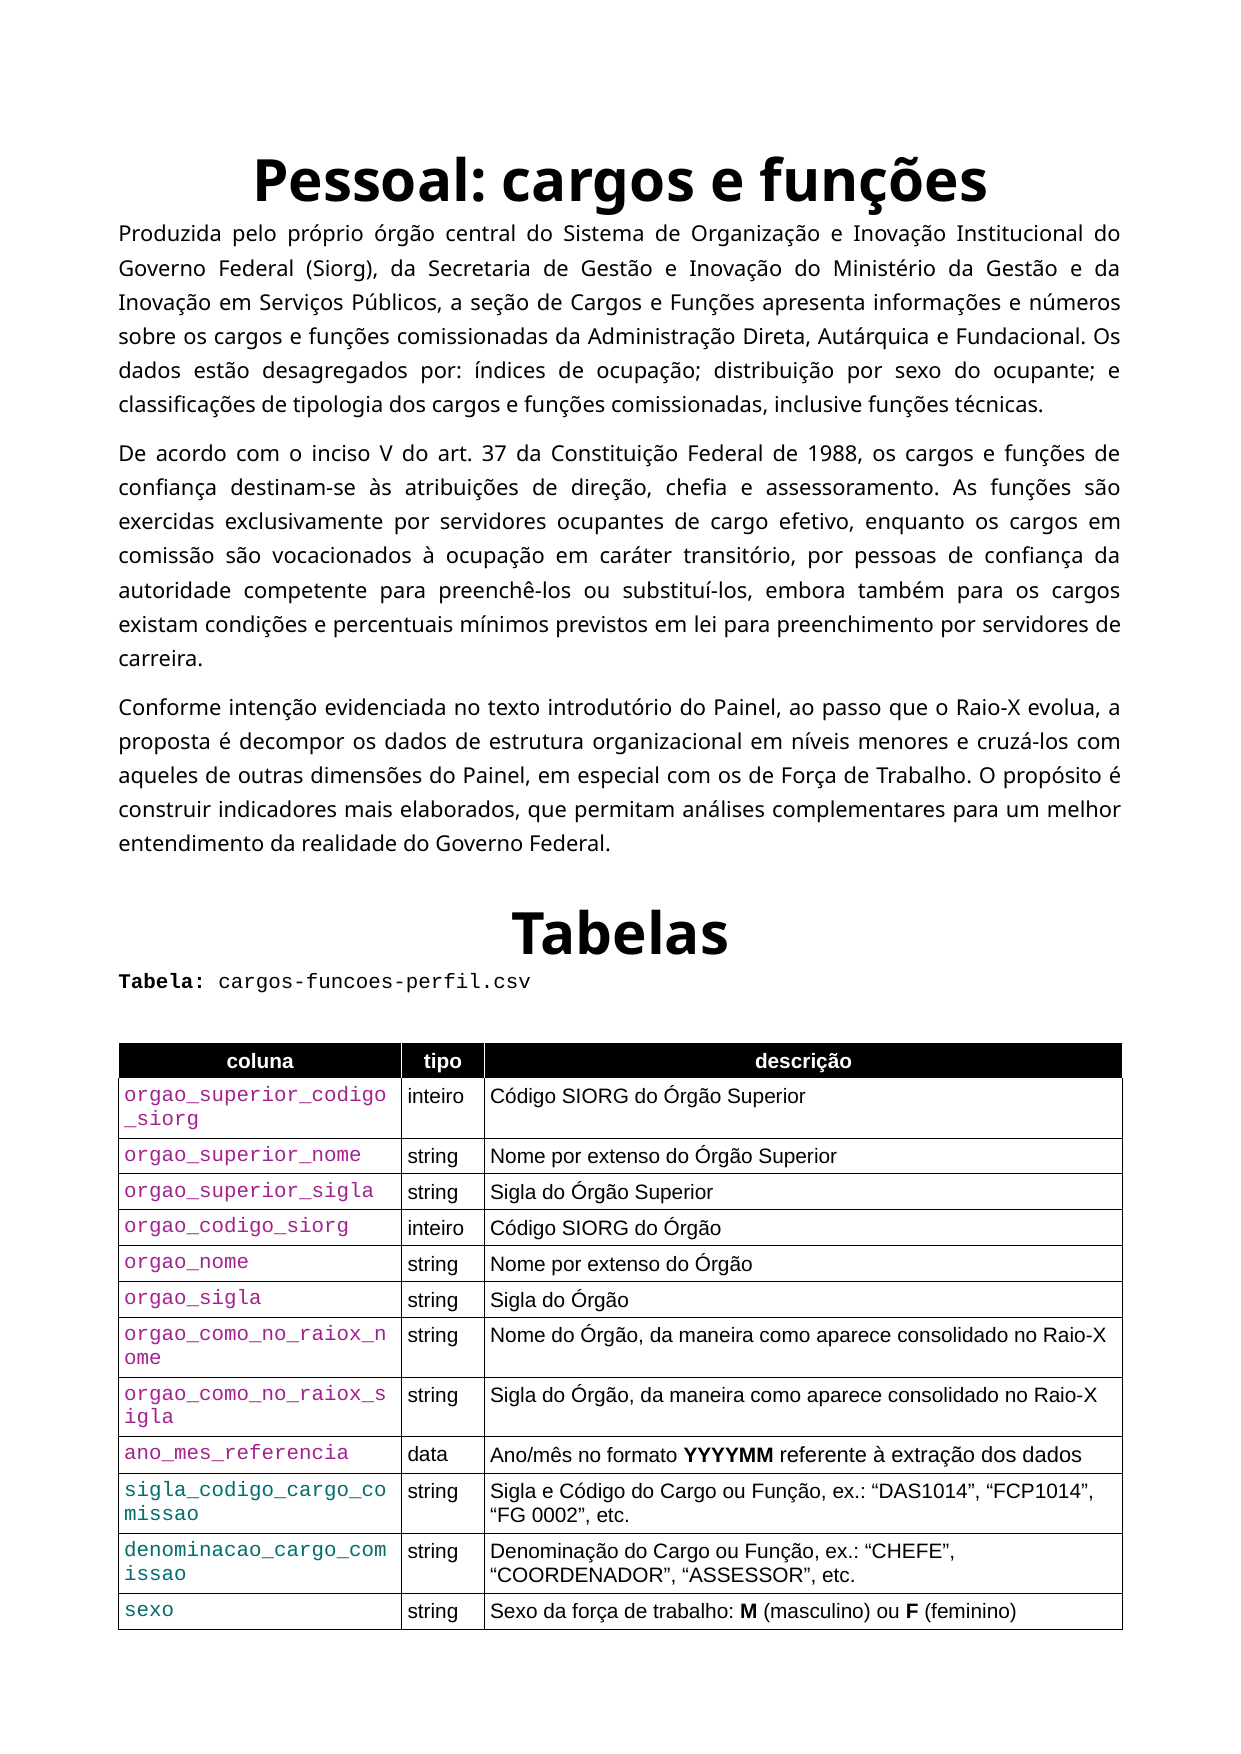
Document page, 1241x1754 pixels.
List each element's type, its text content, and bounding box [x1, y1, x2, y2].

table_cell sigla_codigo_cargo_comissao [119, 1474, 401, 1533]
table_cell string [402, 1318, 484, 1376]
table_cell inteiro [402, 1079, 484, 1137]
table_cell Sigla do Órgão, da maneira como aparece consolidado no Raio-X [485, 1378, 1122, 1436]
table_cell string [402, 1139, 484, 1173]
table_cell Ano/mês no formato YYYYMM referente à extração dos dados [485, 1437, 1122, 1473]
table_cell sexo [119, 1594, 401, 1628]
table_header coluna [119, 1043, 401, 1078]
table_cell inteiro [402, 1210, 484, 1245]
text De acordo com o inciso V do art. 37 da Constituição Federal de 1988, os cargos e funções de confiança destinam-se às atribuições de direção, chefia e assessoramento. As funções são exercidas exclusivamente por servidores ocupantes de cargo efetivo, enquanto os cargos em comissão são vocacionados à ocupação em caráter transitório, por pessoas de confiança da autoridade competente para preenchê-los ou substituí-los, embora também para os cargos existam condições e percentuais mínimos previstos em lei para preenchimento por servidores de carreira. [118, 438, 1122, 673]
table_cell orgao_superior_codigo_siorg [119, 1079, 401, 1137]
table_cell string [402, 1282, 484, 1317]
table_cell Sigla do Órgão [485, 1282, 1122, 1317]
table_cell Nome por extenso do Órgão Superior [485, 1139, 1122, 1173]
table_cell string [402, 1246, 484, 1281]
table_cell orgao_superior_nome [119, 1139, 401, 1173]
table_cell Sexo da força de trabalho: M (masculino) ou F (feminino) [485, 1594, 1122, 1628]
table_cell ano_mes_referencia [119, 1437, 401, 1473]
table_cell orgao_superior_sigla [119, 1174, 401, 1209]
table_cell Sigla e Código do Cargo ou Função, ex.: “DAS1014”, “FCP1014”, “FG 0002”, etc. [485, 1474, 1122, 1533]
table_cell string [402, 1594, 484, 1628]
table_cell denominacao_cargo_comissao [119, 1534, 401, 1593]
subtitle Pessoal: cargos e funções [118, 139, 1122, 218]
table_cell orgao_sigla [119, 1282, 401, 1317]
table_cell Nome do Órgão, da maneira como aparece consolidado no Raio-X [485, 1318, 1122, 1376]
table_cell Nome por extenso do Órgão [485, 1246, 1122, 1281]
subtitle Tabelas [118, 892, 1122, 971]
table_cell orgao_codigo_siorg [119, 1210, 401, 1245]
table_cell Denominação do Cargo ou Função, ex.: “CHEFE”, “COORDENADOR”, “ASSESSOR”, etc. [485, 1534, 1122, 1593]
table_cell data [402, 1437, 484, 1473]
table_header descrição [485, 1043, 1122, 1078]
text Produzida pelo próprio órgão central do Sistema de Organização e Inovação Institucional do Governo Federal (Siorg), da Secretaria de Gestão e Inovação do Ministério da Gestão e da Inovação em Serviços Públicos, a seção de Cargos e Funções apresenta informações e números sobre os cargos e funções comissionadas da Administração Direta, Autárquica e Fundacional. Os dados estão desagregados por: índices de ocupação; distribuição por sexo do ocupante; e classificações de tipologia dos cargos e funções comissionadas, inclusive funções técnicas. [118, 218, 1122, 419]
table_cell orgao_como_no_raiox_nome [119, 1318, 401, 1376]
text Conforme intenção evidenciada no texto introdutório do Painel, ao passo que o Raio-X evolua, a proposta é decompor os dados de estrutura organizacional em níveis menores e cruzá-los com aqueles de outras dimensões do Painel, em especial com os de Força de Trabalho. O propósito é construir indicadores mais elaborados, que permitam análises complementares para um melhor entendimento da realidade do Governo Federal. [118, 692, 1122, 858]
table_cell orgao_nome [119, 1246, 401, 1281]
table_cell string [402, 1474, 484, 1533]
table_cell Código SIORG do Órgão Superior [485, 1079, 1122, 1137]
table_cell string [402, 1174, 484, 1209]
table_cell Sigla do Órgão Superior [485, 1174, 1122, 1209]
text Tabela: cargos-funcoes-perfil.csv [118, 971, 1122, 995]
table_cell orgao_como_no_raiox_sigla [119, 1378, 401, 1436]
table_header tipo [402, 1043, 484, 1078]
table_cell string [402, 1534, 484, 1593]
table_cell string [402, 1378, 484, 1436]
table_cell Código SIORG do Órgão [485, 1210, 1122, 1245]
